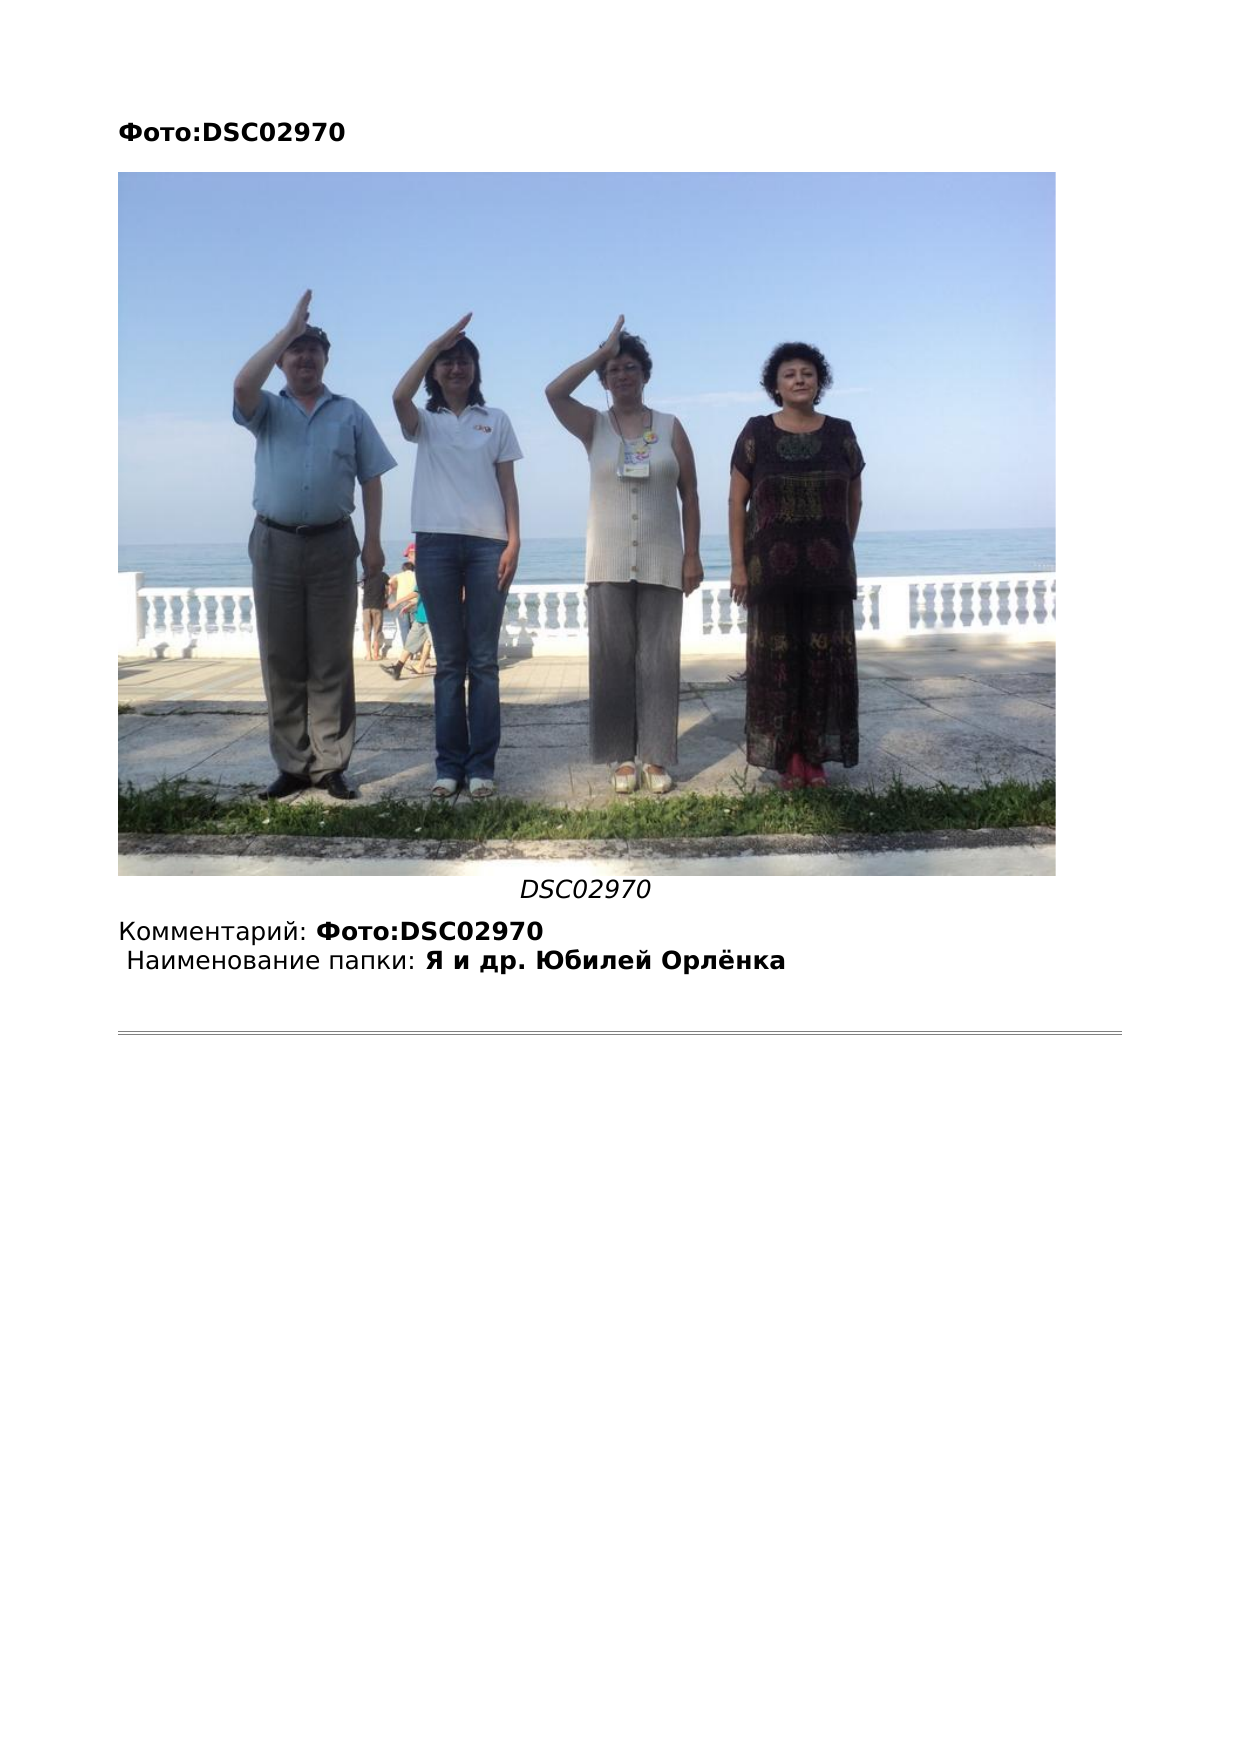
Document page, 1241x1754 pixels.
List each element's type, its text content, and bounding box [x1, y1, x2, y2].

text Комментарий: Фото:DSC02970 Наименование папки: Я и др. Юбилей Орлёнка [118, 917, 1122, 1004]
picture [118, 172, 1056, 876]
text DSC02970 [118, 876, 1056, 904]
subtitle Фото:DSC02970 [118, 118, 1122, 147]
